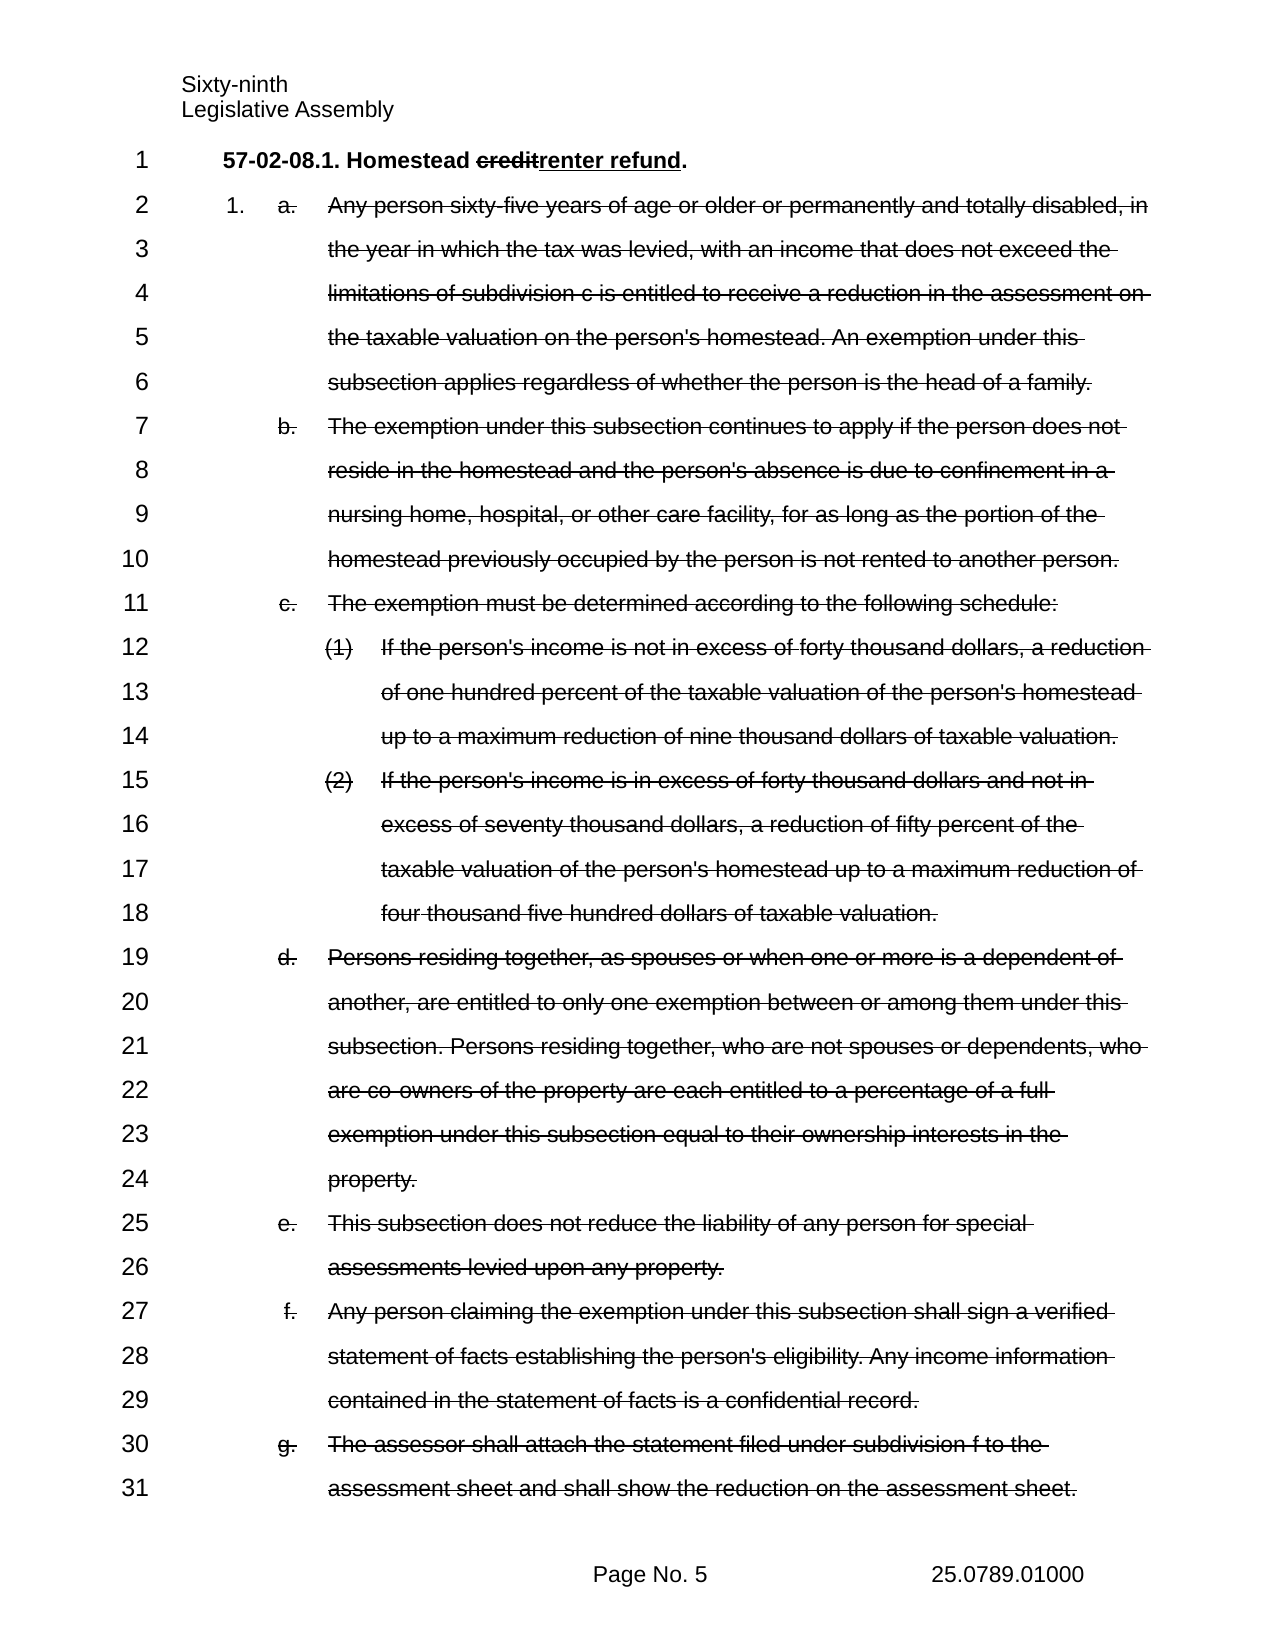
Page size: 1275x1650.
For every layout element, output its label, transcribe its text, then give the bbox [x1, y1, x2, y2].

text e. This subsection does not reduce the liability of any person for special assessments levied upon any property. [181, 1196, 1154, 1284]
text g. The assessor shall attach the statement filed under subdivision f to the assessment sheet and shall show the reduction on the assessment sheet. [181, 1417, 1154, 1506]
subtitle 57‑02‑08.1. Homestead creditrenter refund. [181, 133, 1154, 178]
text b. The exemption under this subsection continues to apply if the person does not reside in the homestead and the person's absence is due to confinement in a nursing home, hospital, or other care facility, for as long as the portion of the homestead previously occupied by the person is not rented to another person. [181, 399, 1154, 576]
text f. Any person claiming the exemption under this subsection shall sign a verified statement of facts establishing the person's eligibility. Any income information contained in the statement of facts is a confidential record. [181, 1284, 1154, 1417]
text 1. a. Any person sixty‑five years of age or older or permanently and totally disabled, in the year in which the tax was levied, with an income that does not exceed the limitations of subdivision c is entitled to receive a reduction in the assessment on the taxable valuation on the person's homestead. An exemption under this subsection applies regardless of whether the person is the head of a family. [181, 178, 1154, 399]
text (2) If the person's income is in excess of forty thousand dollars and not in excess of seventy thousand dollars, a reduction of fifty percent of the taxable valuation of the person's homestead up to a maximum reduction of four thousand five hundred dollars of taxable valuation. [181, 753, 1154, 930]
text c. The exemption must be determined according to the following schedule: [181, 576, 1154, 620]
text d. Persons residing together, as spouses or when one or more is a dependent of another, are entitled to only one exemption between or among them under this subsection. Persons residing together, who are not spouses or dependents, who are co‑owners of the property are each entitled to a percentage of a full exemption under this subsection equal to their ownership interests in the property. [181, 930, 1154, 1196]
text (1) If the person's income is not in excess of forty thousand dollars, a reduction of one hundred percent of the taxable valuation of the person's homestead up to a maximum reduction of nine thousand dollars of taxable valuation. [181, 620, 1154, 753]
